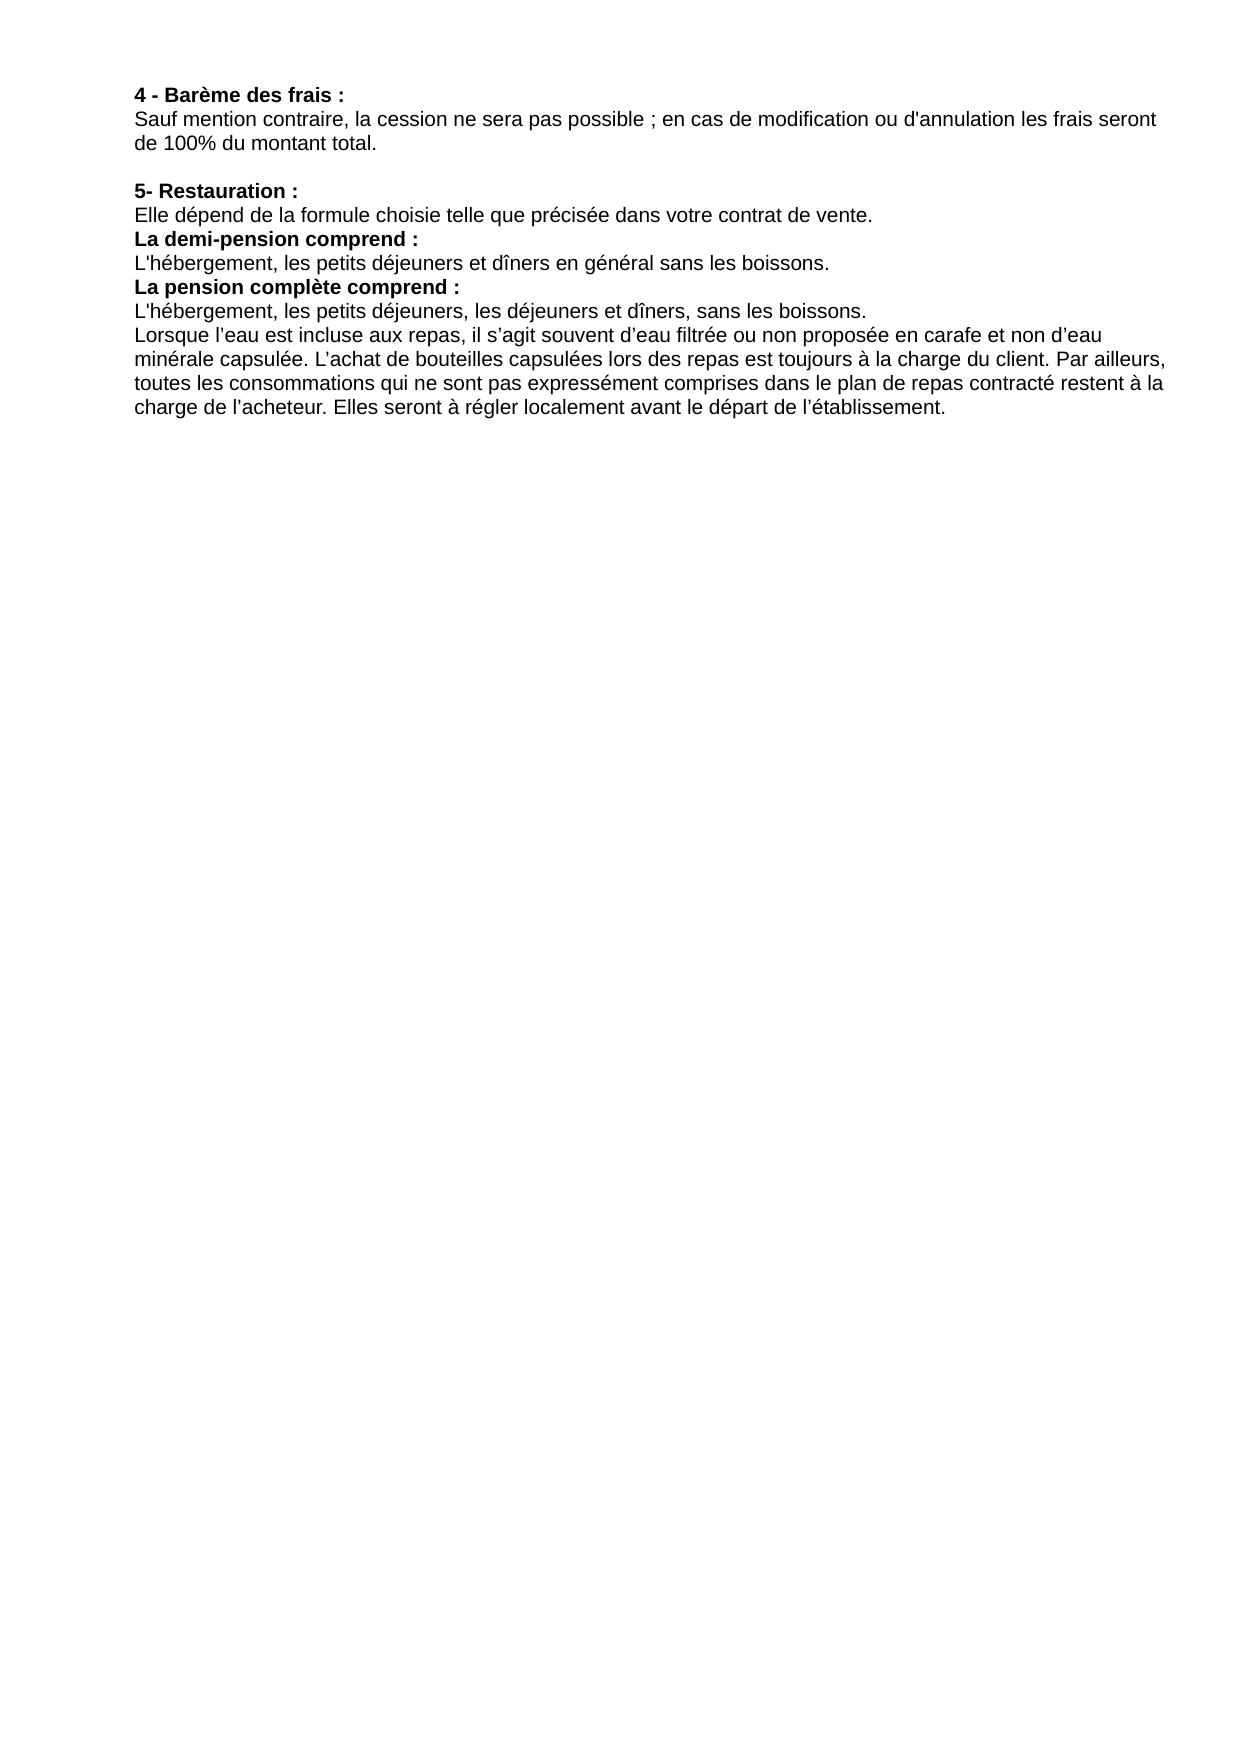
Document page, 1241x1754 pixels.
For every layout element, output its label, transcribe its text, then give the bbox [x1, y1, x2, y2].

list La pension complète comprend : [97, 275, 1181, 299]
list L'hébergement, les petits déjeuners, les déjeuners et dîners, sans les boissons. [97, 299, 1181, 323]
list L'hébergement, les petits déjeuners et dîners en général sans les boissons. [97, 251, 1181, 275]
list Lorsque l’eau est incluse aux repas, il s’agit souvent d’eau filtrée ou non proposée en carafe et non d’eau minérale capsulée. L’achat de bouteilles capsulées lors des repas est toujours à la charge du client. Par ailleurs, toutes les consommations qui ne sont pas expressément comprises dans le plan de repas contracté restent à la charge de l’acheteur. Elles seront à régler localement avant le départ de l’établissement. [97, 323, 1181, 418]
list La demi-pension comprend : [97, 227, 1181, 251]
list Sauf mention contraire, la cession ne sera pas possible ; en cas de modification ou d'annulation les frais seront de 100% du montant total. [97, 107, 1181, 155]
list 4 - Barème des frais : [97, 83, 1181, 107]
list Elle dépend de la formule choisie telle que précisée dans votre contrat de vente. [97, 203, 1181, 227]
list 5- Restauration : [97, 179, 1181, 203]
